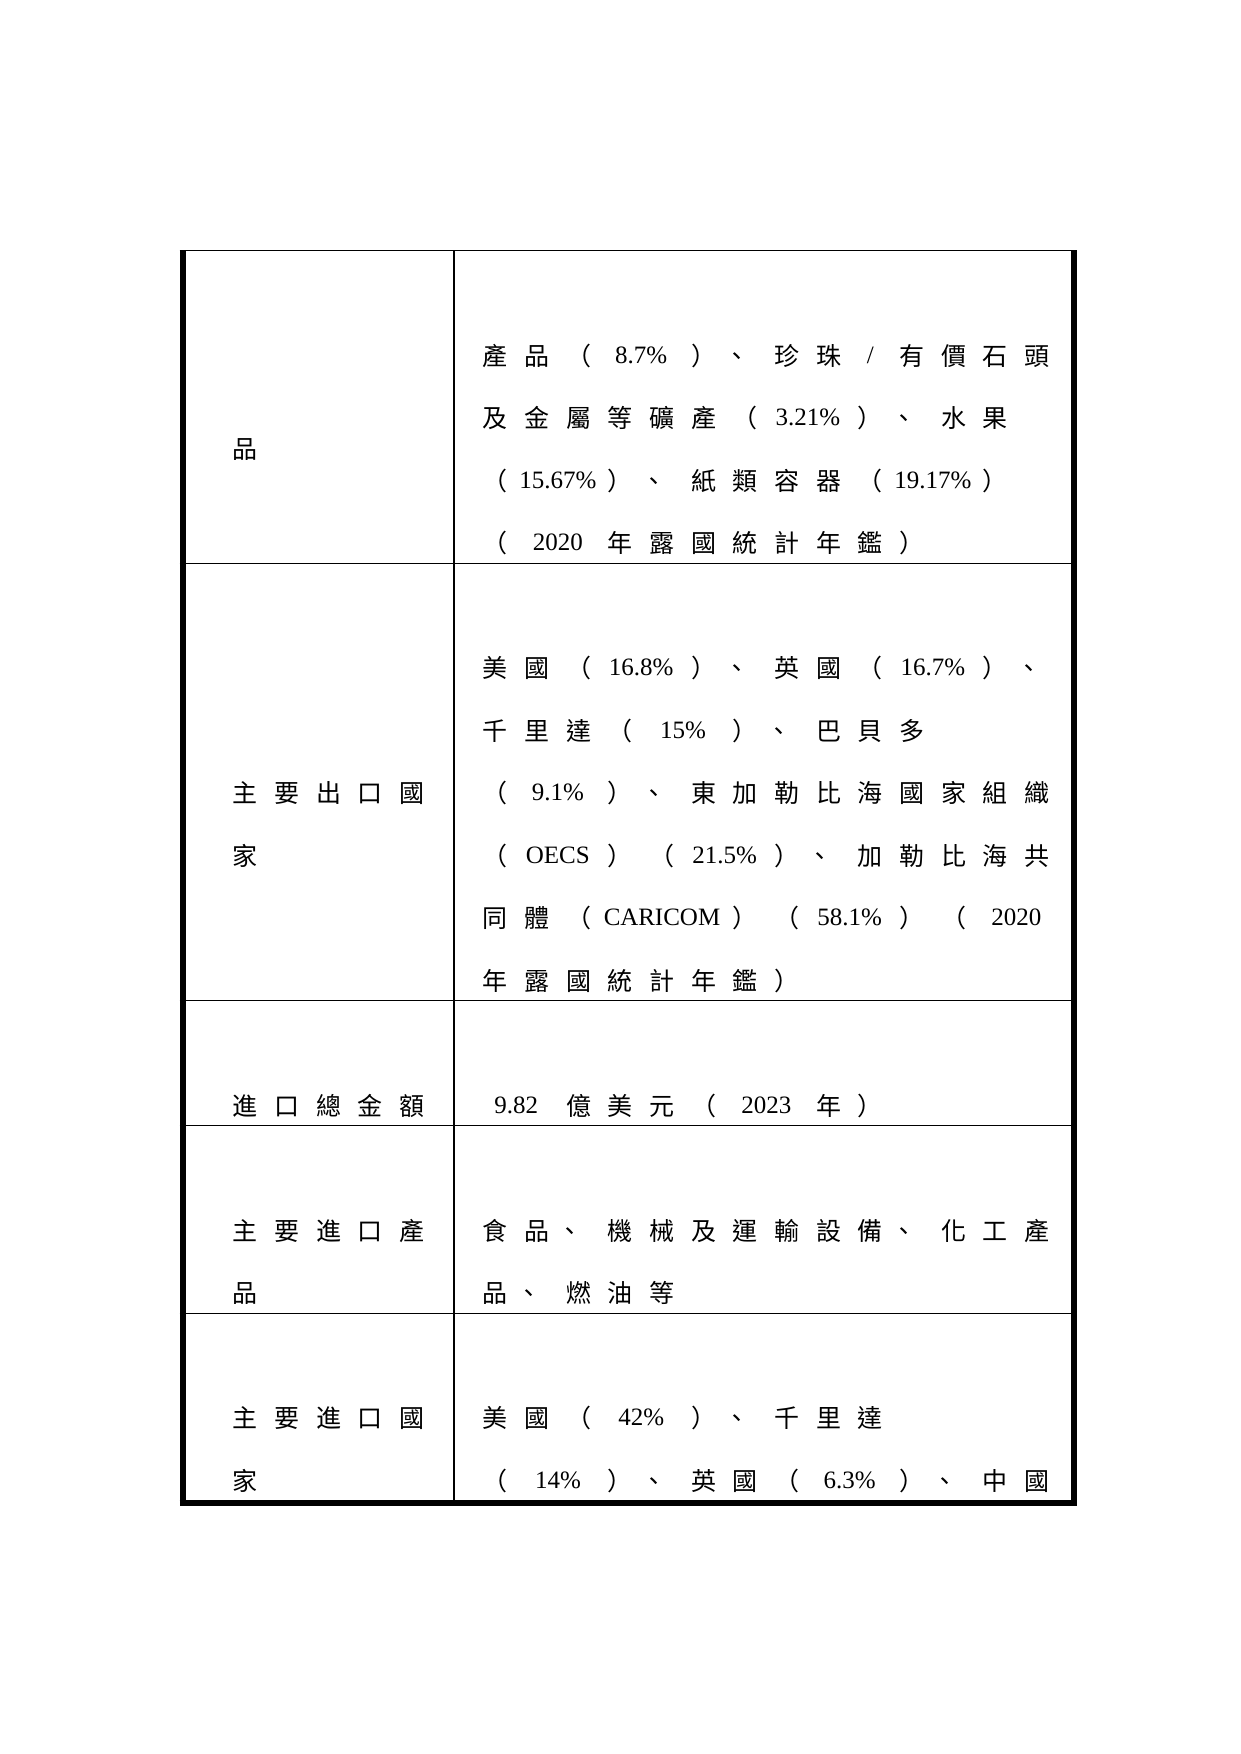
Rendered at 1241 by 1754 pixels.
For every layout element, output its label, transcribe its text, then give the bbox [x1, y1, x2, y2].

table_cell 進口總金額 [186, 1001, 453, 1125]
table_cell 產品（8.7%）、珍珠/有價石頭及金屬等礦產（3.21%）、水果（15.67%）、紙類容器（19.17%）（2020年露國統計年鑑） [455, 251, 1071, 563]
table_cell 主要進口產品 [186, 1126, 453, 1313]
table_cell 美國（16.8%）、英國（16.7%）、千里達（15%）、巴貝多（9.1%）、東加勒比海國家組織（OECS）（21.5%）、加勒比海共同體（CARICOM）（58.1%）（2020年露國統計年鑑） [455, 564, 1071, 1000]
table_cell 主要出口國家 [186, 564, 453, 1000]
table_cell 品 [186, 251, 453, 563]
table_cell 9.82億美元（2023年） [455, 1001, 1071, 1125]
table_cell 食品、機械及運輸設備、化工產品、燃油等 [455, 1126, 1071, 1313]
table_cell 主要進口國家 [186, 1314, 453, 1500]
table_cell 美國（42%）、千里達（14%）、英國（6.3%）、中國 [455, 1314, 1071, 1500]
